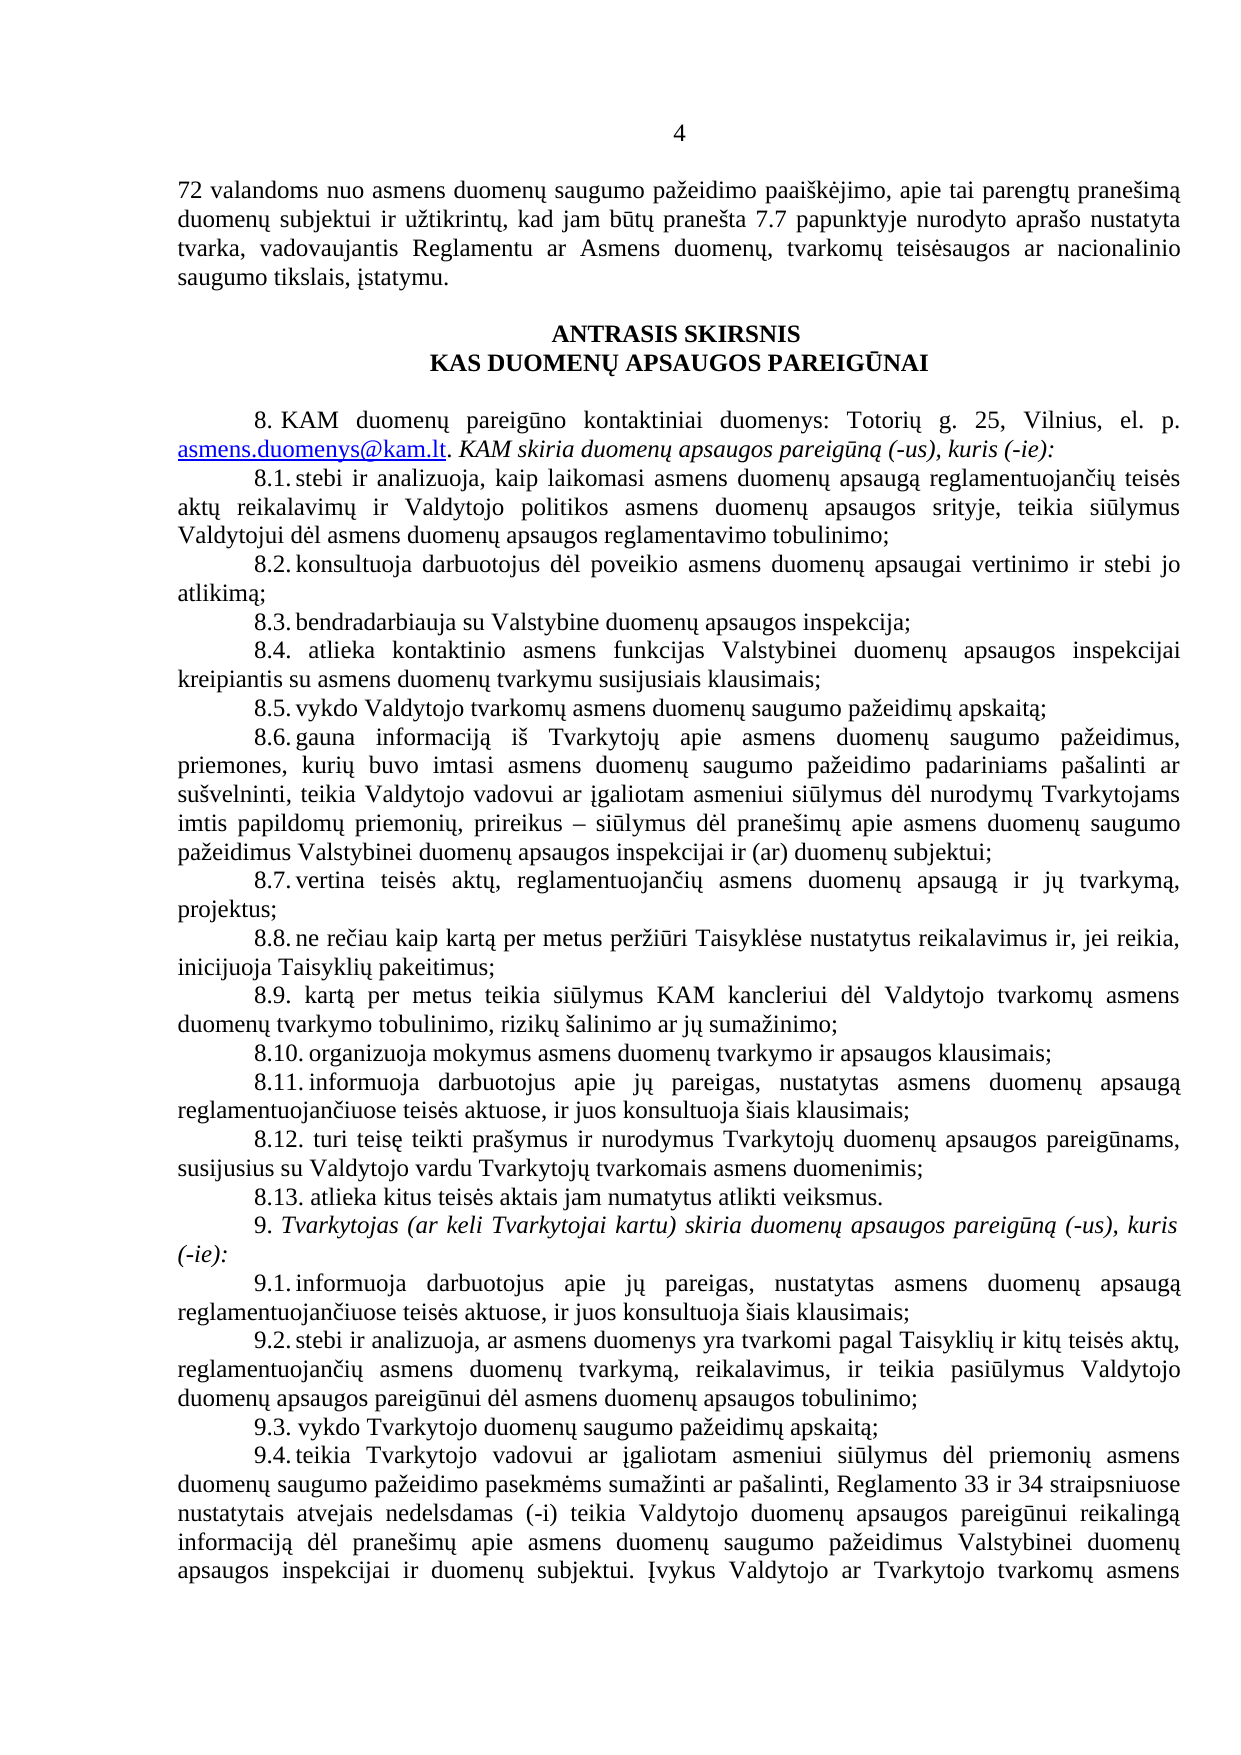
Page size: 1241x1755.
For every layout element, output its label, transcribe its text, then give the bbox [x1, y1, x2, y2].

text 9.4. teikia Tvarkytojo vadovui ar įgaliotam asmeniui siūlymus dėl priemonių asmens duomenų saugumo pažeidimo pasekmėms sumažinti ar pašalinti, Reglamento 33 ir 34 straipsniuose nustatytais atvejais nedelsdamas (-i) teikia Valdytojo duomenų apsaugos pareigūnui reikalingą informaciją dėl pranešimų apie asmens duomenų saugumo pažeidimus Valstybinei duomenų apsaugos inspekcijai ir duomenų subjektui. Įvykus Valdytojo ar Tvarkytojo tvarkomų asmens [177, 1441, 1181, 1584]
text 72 valandoms nuo asmens duomenų saugumo pažeidimo paaiškėjimo, apie tai parengtų pranešimą duomenų subjektui ir užtikrintų, kad jam būtų pranešta 7.7 papunktyje nurodyto aprašo nustatyta tvarka, vadovaujantis Reglamentu ar Asmens duomenų, tvarkomų teisėsaugos ar nacionalinio saugumo tikslais, įstatymu. [177, 176, 1181, 291]
text KAS DUOMENŲ APSAUGOS PAREIGŪNAI [177, 348, 1181, 377]
text 8.7. vertina teisės aktų, reglamentuojančių asmens duomenų apsaugą ir jų tvarkymą, projektus; [177, 866, 1181, 923]
text 9.3. vykdo Tvarkytojo duomenų saugumo pažeidimų apskaitą; [177, 1412, 1181, 1441]
text 9.2. stebi ir analizuoja, ar asmens duomenys yra tvarkomi pagal Taisyklių ir kitų teisės aktų, reglamentuojančių asmens duomenų tvarkymą, reikalavimus, ir teikia pasiūlymus Valdytojo duomenų apsaugos pareigūnui dėl asmens duomenų apsaugos tobulinimo; [177, 1326, 1181, 1412]
text 9.1. informuoja darbuotojus apie jų pareigas, nustatytas asmens duomenų apsaugą reglamentuojančiuose teisės aktuose, ir juos konsultuoja šiais klausimais; [177, 1268, 1181, 1326]
text 9. Tvarkytojas (ar keli Tvarkytojai kartu) skiria duomenų apsaugos pareigūną (-us), kuris (-ie): [177, 1211, 1181, 1268]
text ANTRASIS SKIRSNIS [177, 319, 1181, 348]
text 8.5. vykdo Valdytojo tvarkomų asmens duomenų saugumo pažeidimų apskaitą; [177, 693, 1181, 722]
text 8.2. konsultuoja darbuotojus dėl poveikio asmens duomenų apsaugai vertinimo ir stebi jo atlikimą; [177, 549, 1181, 607]
text 8.4. atlieka kontaktinio asmens funkcijas Valstybinei duomenų apsaugos inspekcijai kreipiantis su asmens duomenų tvarkymu susijusiais klausimais; [177, 636, 1181, 693]
text 8.6. gauna informaciją iš Tvarkytojų apie asmens duomenų saugumo pažeidimus, priemones, kurių buvo imtasi asmens duomenų saugumo pažeidimo padariniams pašalinti ar sušvelninti, teikia Valdytojo vadovui ar įgaliotam asmeniui siūlymus dėl nurodymų Tvarkytojams imtis papildomų priemonių, prireikus – siūlymus dėl pranešimų apie asmens duomenų saugumo pažeidimus Valstybinei duomenų apsaugos inspekcijai ir (ar) duomenų subjektui; [177, 722, 1181, 866]
text 8.12. turi teisę teikti prašymus ir nurodymus Tvarkytojų duomenų apsaugos pareigūnams, susijusius su Valdytojo vardu Tvarkytojų tvarkomais asmens duomenimis; [177, 1124, 1181, 1182]
text 8.3. bendradarbiauja su Valstybine duomenų apsaugos inspekcija; [177, 607, 1181, 636]
text 8.13. atlieka kitus teisės aktais jam numatytus atlikti veiksmus. [177, 1182, 1181, 1211]
text 8.10. organizuoja mokymus asmens duomenų tvarkymo ir apsaugos klausimais; [177, 1038, 1181, 1067]
text 8.8. ne rečiau kaip kartą per metus peržiūri Taisyklėse nustatytus reikalavimus ir, jei reikia, inicijuoja Taisyklių pakeitimus; [177, 923, 1181, 981]
text 8.1. stebi ir analizuoja, kaip laikomasi asmens duomenų apsaugą reglamentuojančių teisės aktų reikalavimų ir Valdytojo politikos asmens duomenų apsaugos srityje, teikia siūlymus Valdytojui dėl asmens duomenų apsaugos reglamentavimo tobulinimo; [177, 463, 1181, 549]
text 8. KAM duomenų pareigūno kontaktiniai duomenys: Totorių g. 25, Vilnius, el. p. asmens.duomenys@kam.lt. KAM skiria duomenų apsaugos pareigūną (-us), kuris (-ie): [177, 406, 1181, 463]
text 8.11. informuoja darbuotojus apie jų pareigas, nustatytas asmens duomenų apsaugą reglamentuojančiuose teisės aktuose, ir juos konsultuoja šiais klausimais; [177, 1067, 1181, 1124]
text 8.9. kartą per metus teikia siūlymus KAM kancleriui dėl Valdytojo tvarkomų asmens duomenų tvarkymo tobulinimo, rizikų šalinimo ar jų sumažinimo; [177, 981, 1181, 1038]
